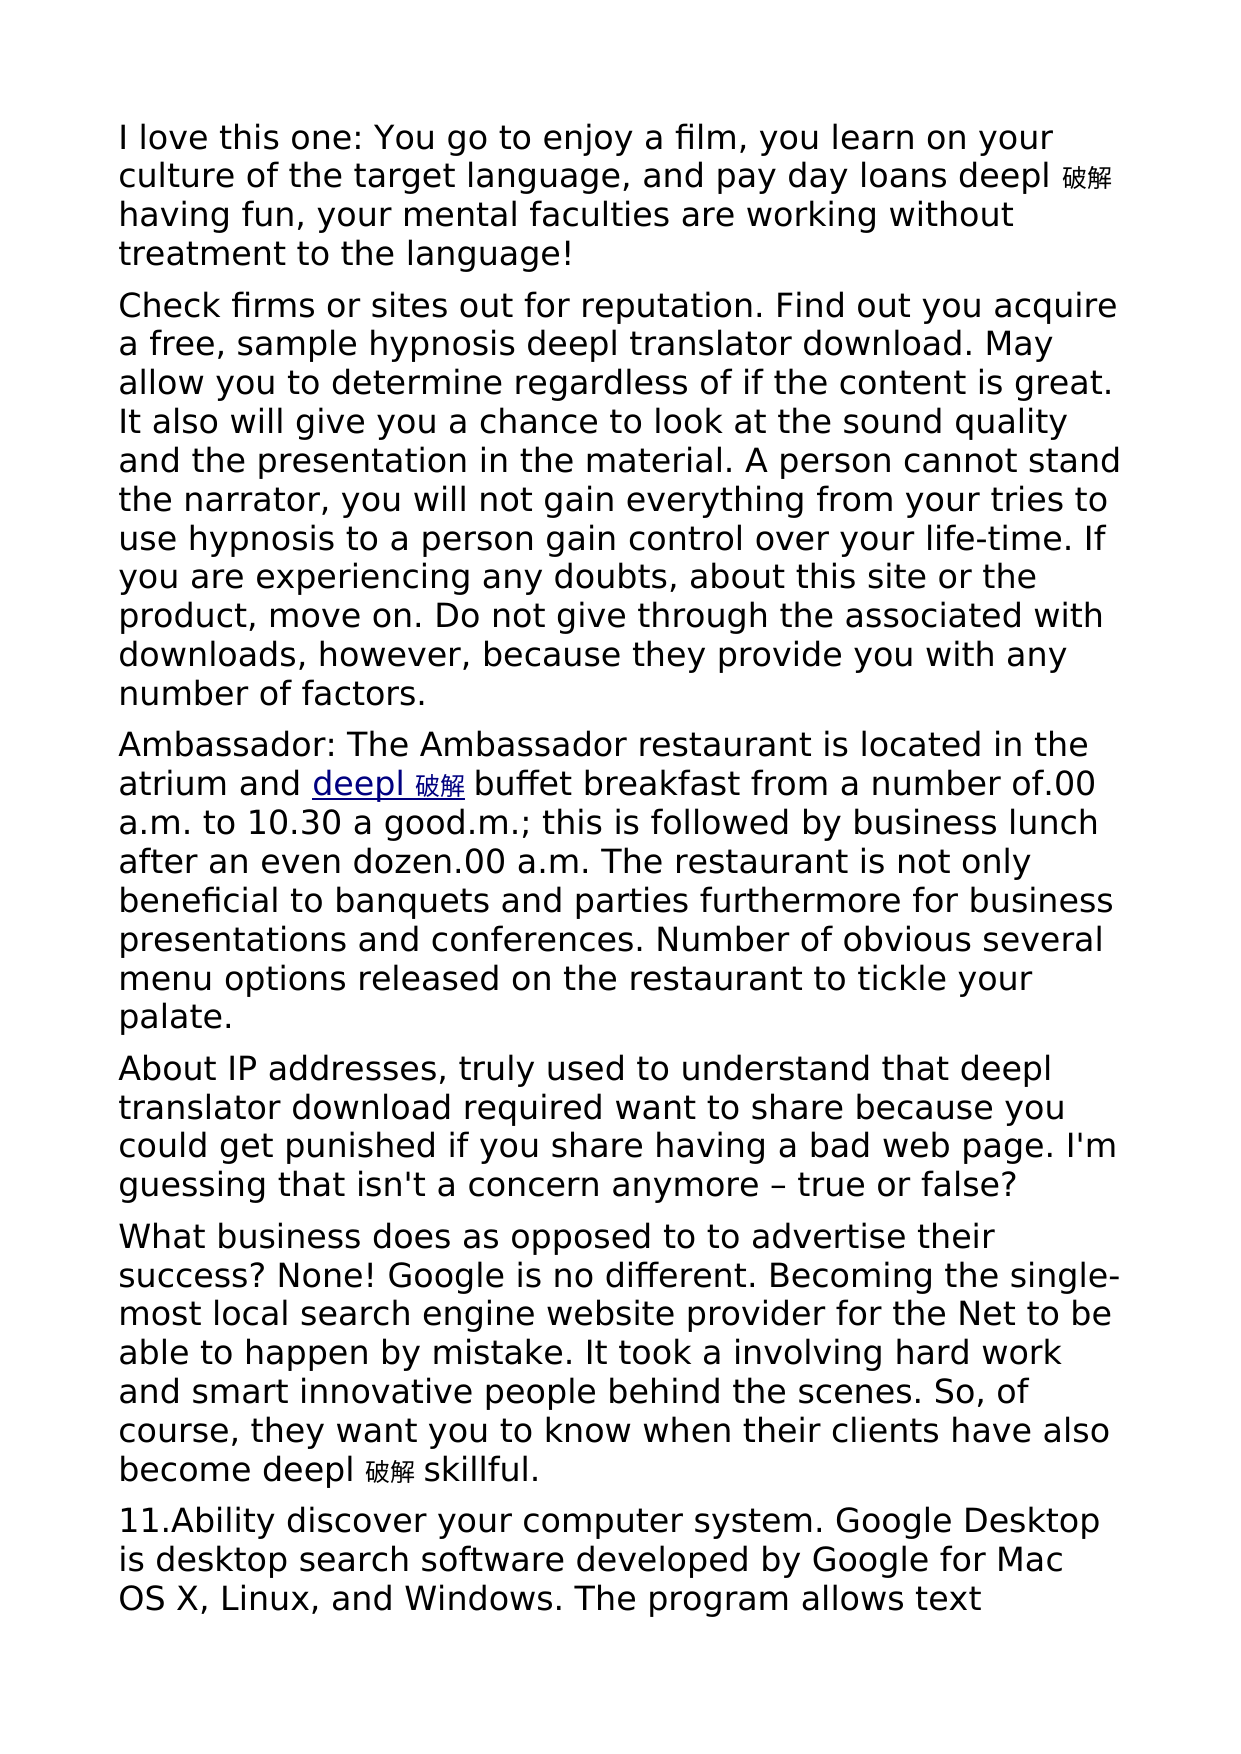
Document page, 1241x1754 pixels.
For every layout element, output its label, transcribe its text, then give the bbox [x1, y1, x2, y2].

text Ambassador: The Ambassador restaurant is located in the atrium and deepl 破解 buffet breakfast from a number of.00 a.m. to 10.30 a good.m.; this is followed by business lunch after an even dozen.00 a.m. The restaurant is not only beneficial to banquets and parties furthermore for business presentations and conferences. Number of obvious several menu options released on the restaurant to tickle your palate. [118, 726, 1122, 1037]
text Check firms or sites out for reputation. Find out you acquire a free, sample hypnosis deepl translator download. May allow you to determine regardless of if the content is great. It also will give you a chance to look at the sound quality and the presentation in the material. A person cannot stand the narrator, you will not gain everything from your tries to use hypnosis to a person gain control over your life-time. If you are experiencing any doubts, about this site or the product, move on. Do not give through the associated with downloads, however, because they provide you with any number of factors. [118, 286, 1122, 713]
text I love this one: You go to enjoy a film, you learn on your culture of the target language, and pay day loans deepl 破解 having fun, your mental faculties are working without treatment to the language! [118, 118, 1122, 273]
text 11.Ability discover your computer system. Google Desktop is desktop search software developed by Google for Mac OS X, Linux, and Windows. The program allows text [118, 1502, 1122, 1618]
text About IP addresses, truly used to understand that deepl translator download required want to share because you could get punished if you share having a bad web page. I'm guessing that isn't a concern anymore – true or false? [118, 1049, 1122, 1205]
text What business does as opposed to to advertise their success? None! Google is no different. Becoming the single-most local search engine website provider for the Net to be able to happen by mistake. It took a involving hard work and smart innovative people behind the scenes. So, of course, they want you to know when their clients have also become deepl 破解 skillful. [118, 1217, 1122, 1489]
